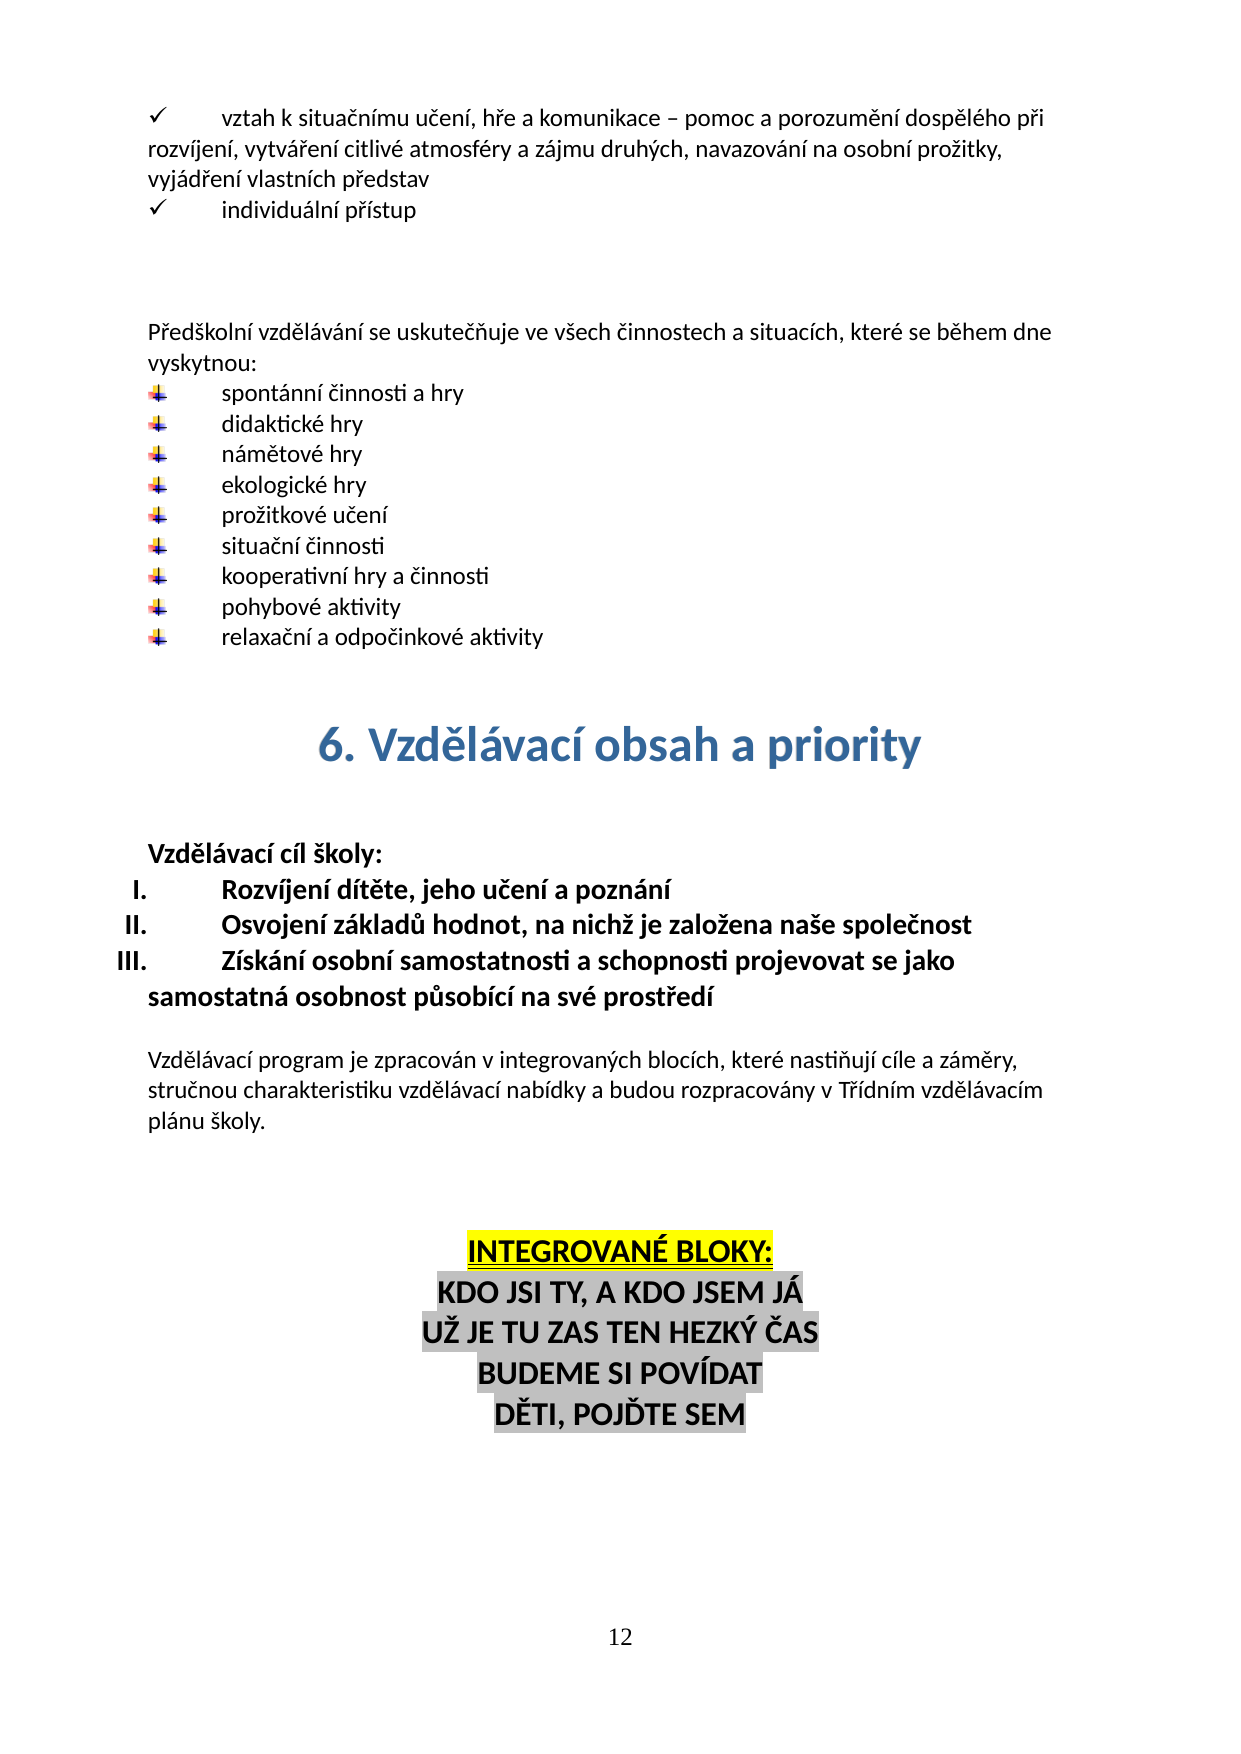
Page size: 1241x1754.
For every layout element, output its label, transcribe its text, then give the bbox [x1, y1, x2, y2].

text KDO JSI TY, A KDO JSEM JÁ [148, 1271, 1092, 1311]
text 6. Vzdělávací obsah a priority [148, 713, 1092, 774]
text Vzdělávací program je zpracován v integrovaných blocích, které nastiňují cíle a záměry, stručnou charakteristiku vzdělávací nabídky a budou rozpracovány v Třídním vzdělávacím plánu školy. [148, 1044, 1092, 1135]
text INTEGROVANÉ BLOKY: [148, 1230, 1092, 1271]
list relaxační a odpočinkové aktivity [148, 621, 1092, 652]
text DĚTI, POJĎTE SEM [148, 1393, 1092, 1433]
text BUDEME SI POVÍDAT [148, 1352, 1092, 1393]
list ekologické hry [148, 469, 1092, 499]
list didaktické hry [148, 408, 1092, 438]
list individuální přístup [148, 194, 1092, 225]
list spontánní činnosti a hry [148, 377, 1092, 408]
list pohybové aktivity [148, 591, 1092, 621]
text UŽ JE TU ZAS TEN HEZKÝ ČAS [148, 1311, 1092, 1352]
list Osvojení základů hodnot, na nichž je založena naše společnost [148, 906, 1092, 942]
text Předškolní vzdělávání se uskutečňuje ve všech činnostech a situacích, které se během dne vyskytnou: [148, 316, 1092, 377]
text Vzdělávací cíl školy: [148, 835, 1092, 871]
list vztah k situačnímu učení, hře a komunikace – pomoc a porozumění dospělého při rozvíjení, vytváření citlivé atmosféry a zájmu druhých, navazování na osobní prožitky, vyjádření vlastních představ [148, 103, 1092, 194]
list prožitkové učení [148, 499, 1092, 530]
list kooperativní hry a činnosti [148, 560, 1092, 591]
list Získání osobní samostatnosti a schopnosti projevovat se jako samostatná osobnost působící na své prostředí [148, 942, 1092, 1013]
list situační činnosti [148, 530, 1092, 560]
list Rozvíjení dítěte, jeho učení a poznání [148, 871, 1092, 906]
list námětové hry [148, 438, 1092, 469]
